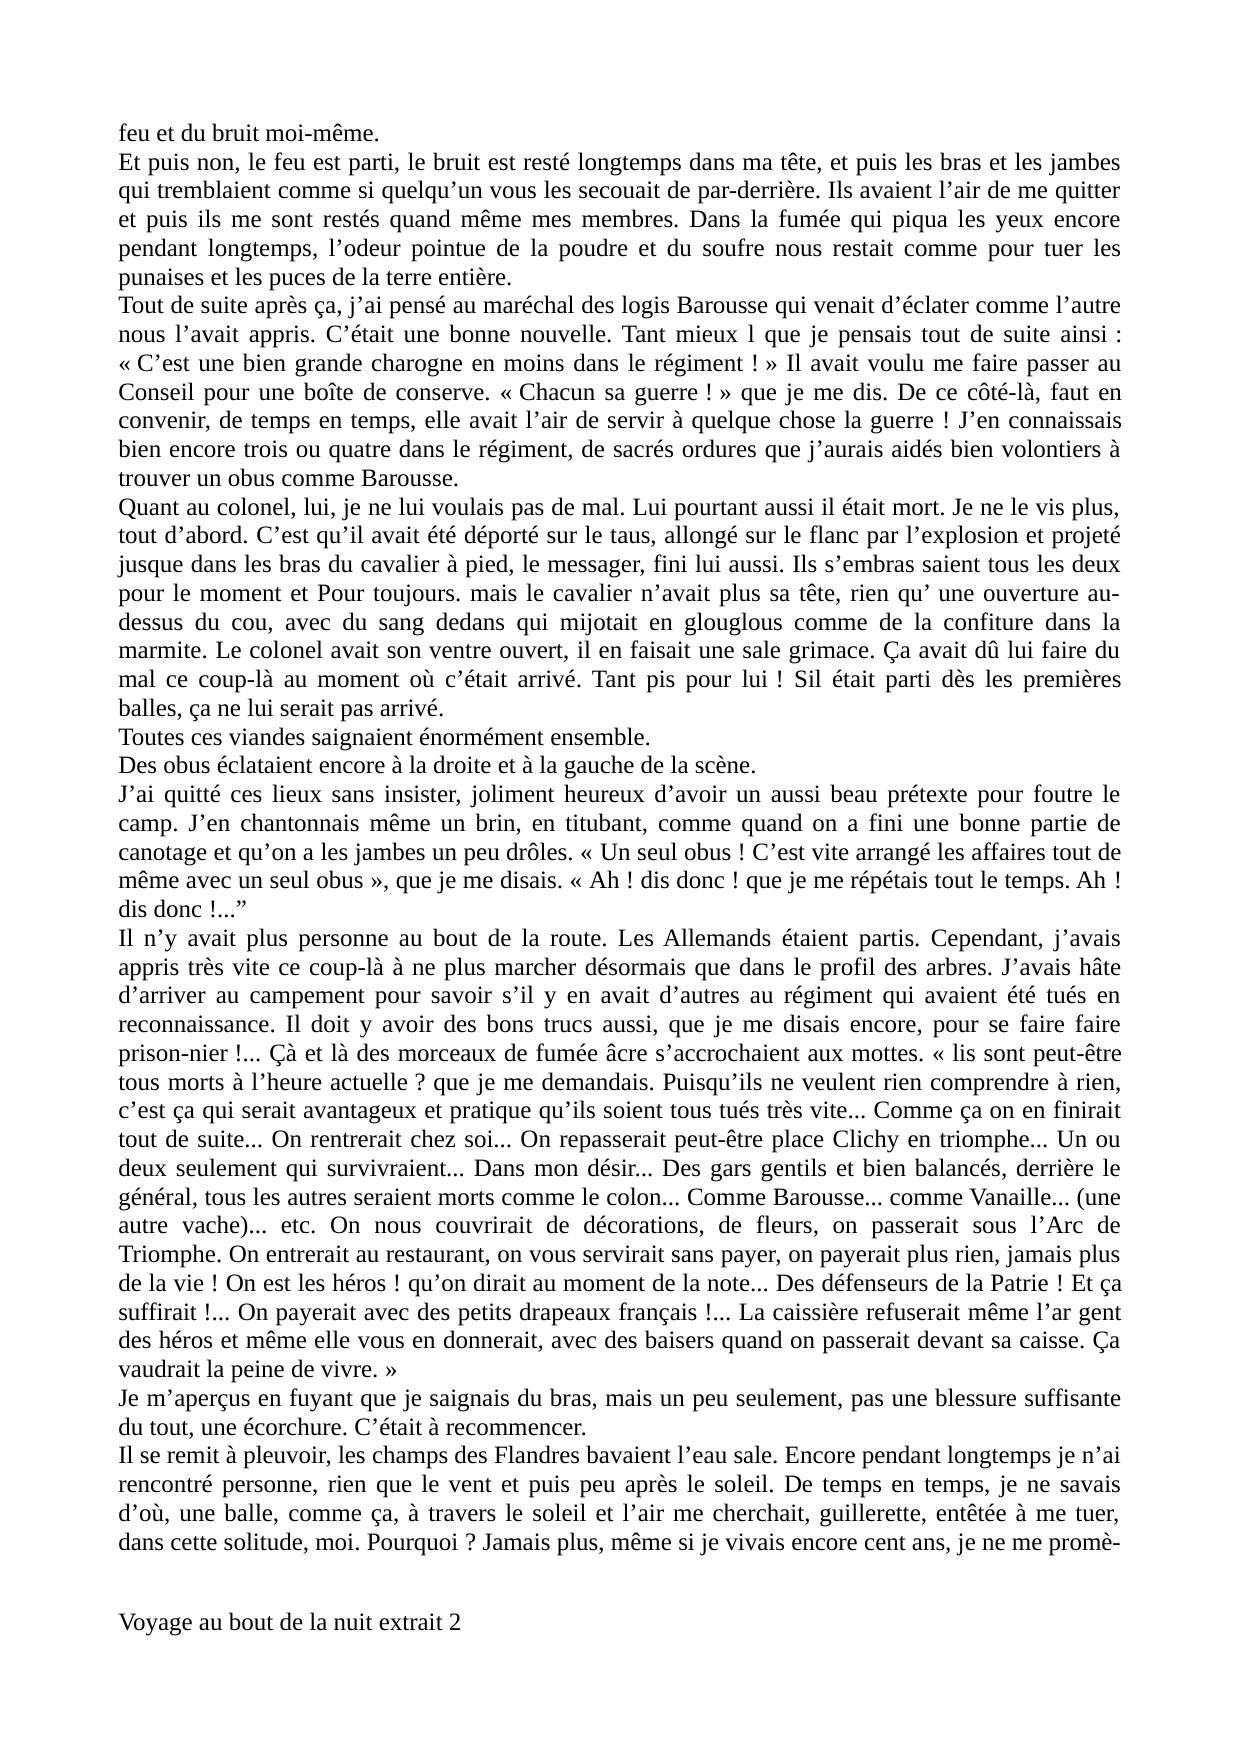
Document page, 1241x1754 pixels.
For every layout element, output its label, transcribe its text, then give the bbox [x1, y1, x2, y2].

text feu et du bruit moi-même. [118, 118, 1122, 147]
text Il n’y avait plus personne au bout de la route. Les Allemands étaient partis. Cependant, j’avais appris très vite ce coup-là à ne plus marcher désormais que dans le profil des arbres. J’avais hâte d’arriver au campement pour savoir s’il y en avait d’autres au régiment qui avaient été tués en reconnaissance. Il doit y avoir des bons trucs aussi, que je me disais encore, pour se faire faire prison-nier !... Çà et là des morceaux de fumée âcre s’accrochaient aux mottes. « lis sont peut-être tous morts à l’heure actuelle ? que je me demandais. Puisqu’ils ne veulent rien comprendre à rien, c’est ça qui serait avantageux et pratique qu’ils soient tous tués très vite... Comme ça on en finirait tout de suite... On rentrerait chez soi... On repasserait peut-être place Clichy en triomphe... Un ou deux seulement qui survivraient... Dans mon désir... Des gars gentils et bien balancés, derrière le général, tous les autres seraient morts comme le colon... Comme Barousse... comme Vanaille... (une autre vache)... etc. On nous couvrirait de décorations, de fleurs, on passerait sous l’Arc de Triomphe. On entrerait au restaurant, on vous servirait sans payer, on payerait plus rien, jamais plus de la vie ! On est les héros ! qu’on dirait au moment de la note... Des défenseurs de la Patrie ! Et ça suffirait !... On payerait avec des petits drapeaux français !... La caissière refuserait même l’ar gent des héros et même elle vous en donnerait, avec des baisers quand on passerait devant sa caisse. Ça vaudrait la peine de vivre. » [118, 923, 1122, 1383]
text Il se remit à pleuvoir, les champs des Flandres bavaient l’eau sale. Encore pendant longtemps je n’ai rencontré personne, rien que le vent et puis peu après le soleil. De temps en temps, je ne savais d’où, une balle, comme ça, à travers le soleil et l’air me cherchait, guillerette, entêtée à me tuer, dans cette solitude, moi. Pourquoi ? Jamais plus, même si je vivais encore cent ans, je ne me promè- [118, 1441, 1122, 1556]
text Je m’aperçus en fuyant que je saignais du bras, mais un peu seulement, pas une blessure suffisante du tout, une écorchure. C’était à recommencer. [118, 1383, 1122, 1441]
text Toutes ces viandes saignaient énormément ensemble. [118, 722, 1122, 751]
text J’ai quitté ces lieux sans insister, joliment heureux d’avoir un aussi beau prétexte pour foutre le camp. J’en chantonnais même un brin, en titubant, comme quand on a fini une bonne partie de canotage et qu’on a les jambes un peu drôles. « Un seul obus ! C’est vite arrangé les affaires tout de même avec un seul obus », que je me disais. « Ah ! dis donc ! que je me répétais tout le temps. Ah ! dis donc !...” [118, 779, 1122, 923]
text Et puis non, le feu est parti, le bruit est resté longtemps dans ma tête, et puis les bras et les jambes qui tremblaient comme si quelqu’un vous les secouait de par-derrière. Ils avaient l’air de me quitter et puis ils me sont restés quand même mes membres. Dans la fumée qui piqua les yeux encore pendant longtemps, l’odeur pointue de la poudre et du soufre nous restait comme pour tuer les punaises et les puces de la terre entière. [118, 147, 1122, 291]
text Des obus éclataient encore à la droite et à la gauche de la scène. [118, 751, 1122, 779]
text Tout de suite après ça, j’ai pensé au maréchal des logis Barousse qui venait d’éclater comme l’autre nous l’avait appris. C’était une bonne nouvelle. Tant mieux l que je pensais tout de suite ainsi : « C’est une bien grande charogne en moins dans le régiment ! » Il avait voulu me faire passer au Conseil pour une boîte de conserve. « Chacun sa guerre ! » que je me dis. De ce côté-là, faut en convenir, de temps en temps, elle avait l’air de servir à quelque chose la guerre ! J’en connaissais bien encore trois ou quatre dans le régiment, de sacrés ordures que j’aurais aidés bien volontiers à trouver un obus comme Barousse. [118, 291, 1122, 492]
text Quant au colonel, lui, je ne lui voulais pas de mal. Lui pourtant aussi il était mort. Je ne le vis plus, tout d’abord. C’est qu’il avait été déporté sur le taus, allongé sur le flanc par l’explosion et projeté jusque dans les bras du cavalier à pied, le messager, fini lui aussi. Ils s’embras saient tous les deux pour le moment et Pour toujours. mais le cavalier n’avait plus sa tête, rien qu’ une ouverture au-dessus du cou, avec du sang dedans qui mijotait en glouglous comme de la confiture dans la marmite. Le colonel avait son ventre ouvert, il en faisait une sale grimace. Ça avait dû lui faire du mal ce coup-là au moment où c’était arrivé. Tant pis pour lui ! Sil était parti dès les premières balles, ça ne lui serait pas arrivé. [118, 492, 1122, 722]
